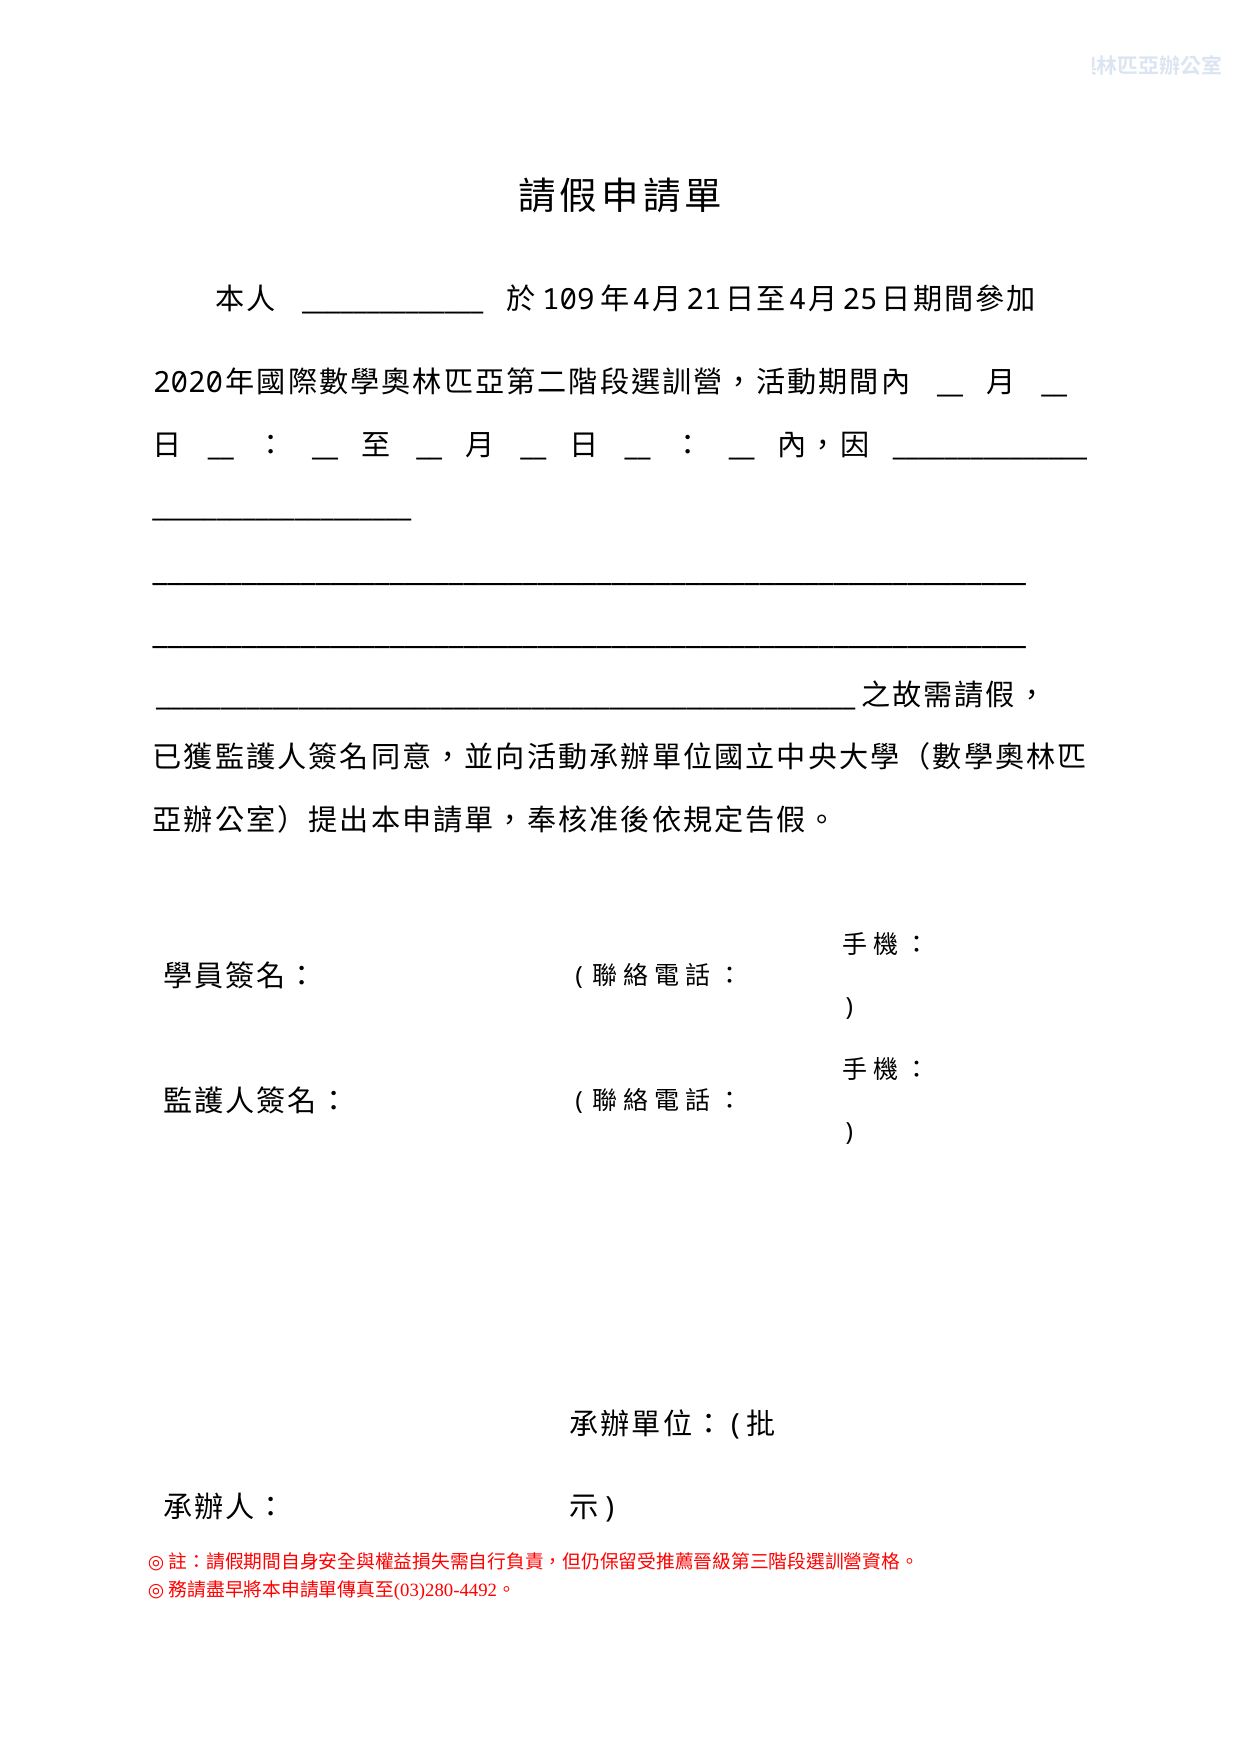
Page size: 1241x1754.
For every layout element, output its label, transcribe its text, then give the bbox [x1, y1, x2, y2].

table_cell (聯絡電話： [547, 1026, 820, 1151]
table_header 手機： ) [820, 901, 1092, 1026]
table_cell [820, 1151, 1092, 1526]
text 本人 ______________ 於109年4月21日至4月25日期間參加2020年國際數學奧林匹亞第二階段選訓營，活動期間內 __ 月 __ 日 __ ： __ 至 __ 月 __ 日 __ ： __ 內，因 ___________________________________ [151, 213, 1089, 526]
table_cell 手機： ) [820, 1026, 1092, 1151]
text 請假申請單 [151, 151, 1089, 213]
text ___________________________________________________________ [151, 526, 1089, 588]
table_cell 承辦人： [148, 1151, 547, 1526]
table_cell 監護人簽名： [148, 1026, 547, 1151]
text ______________________________________________________之故需請假， [151, 651, 1089, 713]
table_cell 承辦單位：(批示) [547, 1151, 820, 1526]
table_header 學員簽名： [148, 901, 547, 1026]
text ___________________________________________________________ [151, 588, 1089, 651]
table_header (聯絡電話： [547, 901, 820, 1026]
text 已獲監護人簽名同意，並向活動承辦單位國立中央大學（數學奧林匹亞辦公室）提出本申請單，奉核准後依規定告假。 [151, 713, 1089, 838]
